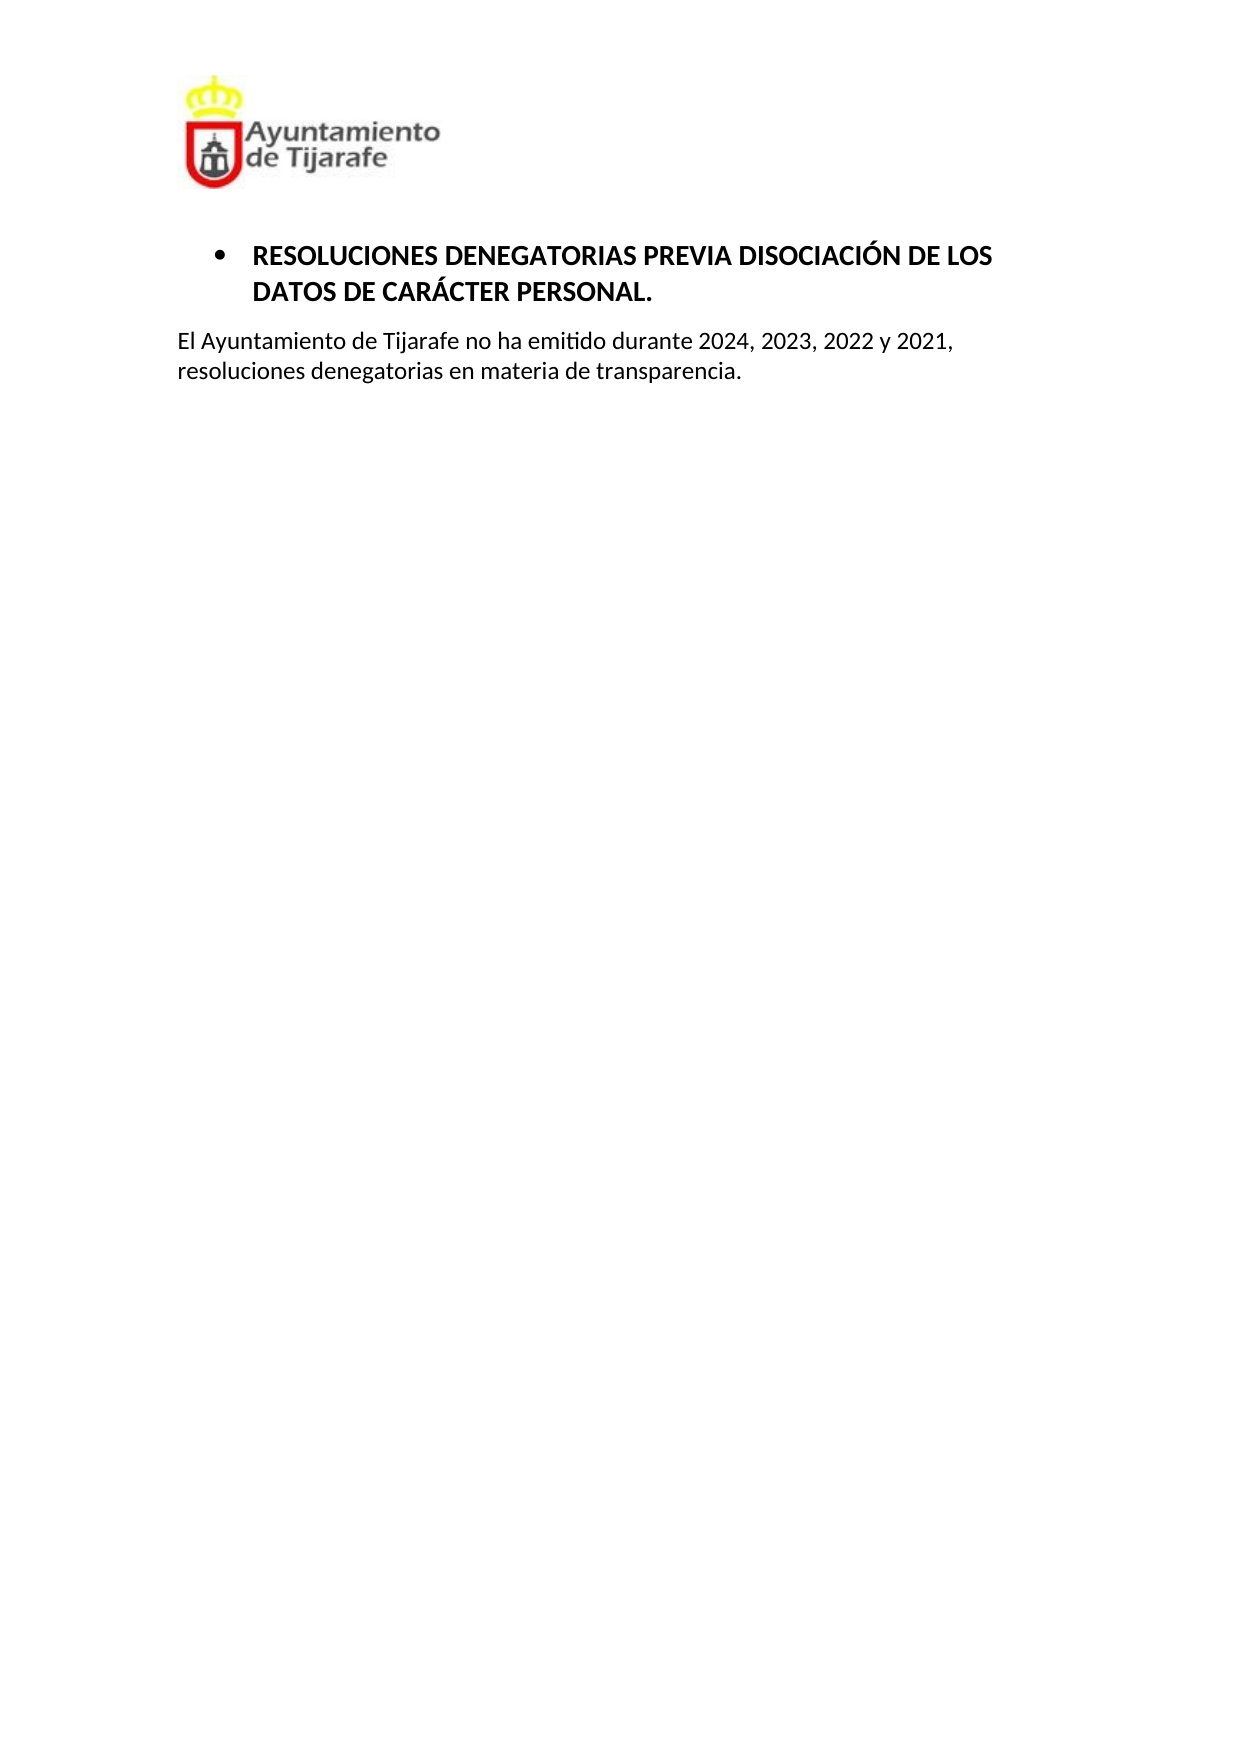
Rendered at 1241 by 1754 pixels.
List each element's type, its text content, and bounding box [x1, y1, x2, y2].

list RESOLUCIONES DENEGATORIAS PREVIA DISOCIACIÓN DE LOS DATOS DE CARÁCTER PERSONAL. [215, 237, 1062, 308]
text El Ayuntamiento de Tijarafe no ha emitido durante 2024, 2023, 2022 y 2021, resoluciones denegatorias en materia de transparencia. [177, 325, 1062, 386]
